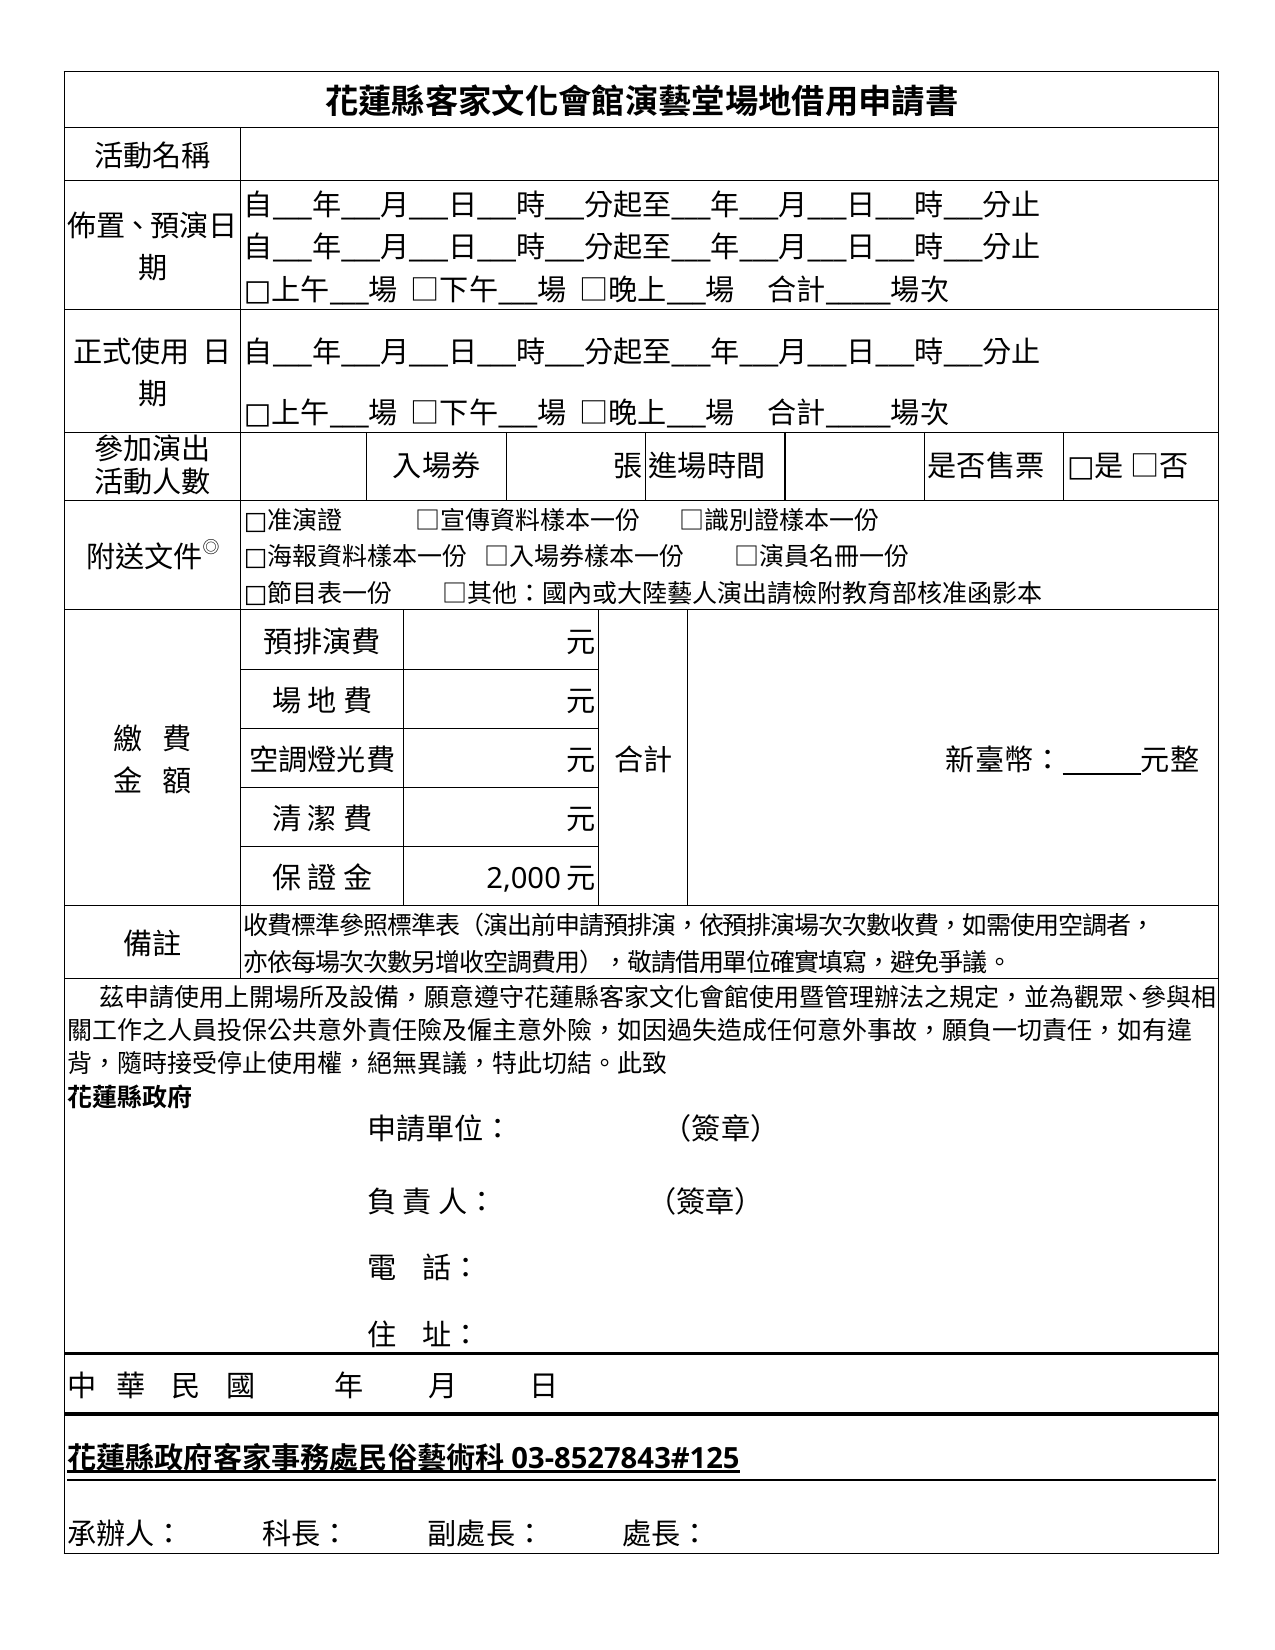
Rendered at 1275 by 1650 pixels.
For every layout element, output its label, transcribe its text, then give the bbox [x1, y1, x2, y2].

table_cell 元 [404, 788, 598, 846]
table_cell 收費標準參照標準表（演出前申請預排演，依預排演場次次數收費，如需使用空調者， 亦依每場次次數另增收空調費用），敬請借用單位確實填寫，避免爭議。 [241, 906, 1218, 978]
table_cell [786, 433, 924, 499]
table_cell 入場券 [367, 433, 506, 499]
table_cell □准演證 □宣傳資料樣本一份 □識別證樣本一份 □海報資料樣本一份 □入場券樣本一份 □演員名冊一份 □節目表一份 □其他：國內或大陸藝人演出請檢附教育部核准函影本 [241, 501, 1218, 609]
table_cell 清 潔 費 [241, 788, 403, 846]
table_cell □是 □否 [1064, 433, 1218, 499]
table_header 花蓮縣客家文化會館演藝堂場地借用申請書 [65, 72, 1218, 127]
table_cell 元 [404, 670, 598, 727]
table_cell 新臺幣： 元整 [688, 610, 1218, 905]
table_cell 活動名稱 [65, 128, 240, 180]
table_cell 自___年___月___日___時___分起至___年___月___日___時___分止 自___年___月___日___時___分起至___年___月___日___時___分止 □上午___場 □下午___場 □晚上___場 合計_____場次 [241, 181, 1218, 308]
table_cell 參加演出 活動人數 [65, 433, 240, 499]
table_cell 備註 [65, 906, 240, 978]
table_cell 2,000元 [404, 847, 598, 905]
table_cell 正式使用 日 期 [65, 310, 240, 432]
table_cell [241, 128, 1218, 180]
table_cell 佈置、預演日 期 [65, 181, 240, 308]
table_cell 保 證 金 [241, 847, 403, 905]
table_cell 場 地 費 [241, 670, 403, 727]
table_cell 花蓮縣政府客家事務處民俗藝術科 03-8527843#125 承辦人： 科長： 副處長： 處長： [65, 1416, 1218, 1553]
table_cell 元 [404, 729, 598, 787]
table_cell 張 [507, 433, 645, 499]
table_cell 是否售票 [925, 433, 1063, 499]
table_cell 繳 費 金 額 [65, 610, 240, 905]
table_cell 合計 [599, 610, 687, 905]
table_cell 預排演費 [241, 610, 403, 668]
table_cell [241, 433, 366, 499]
table_cell 自___年___月___日___時___分起至___年___月___日___時___分止 □上午___場 □下午___場 □晚上___場 合計_____場次 [241, 310, 1218, 432]
table_cell 附送文件◎ [65, 501, 240, 609]
table_cell 中 華 民 國 年 月 日 [65, 1355, 1218, 1411]
table_cell 進場時間 [646, 433, 784, 499]
table_cell 元 [404, 610, 598, 668]
table_cell 空調燈光費 [241, 729, 403, 787]
table_cell 茲申請使用上開場所及設備，願意遵守花蓮縣客家文化會館使用暨管理辦法之規定，並為觀眾、參與相關工作之人員投保公共意外責任險及僱主意外險，如因過失造成任何意外事故，願負一切責任，如有違背，隨時接受停止使用權，絕無異議，特此切結。此致 花蓮縣政府 申請單位： （簽章） 負 責 人： （簽章） 電 話： 住 址： [65, 979, 1218, 1352]
